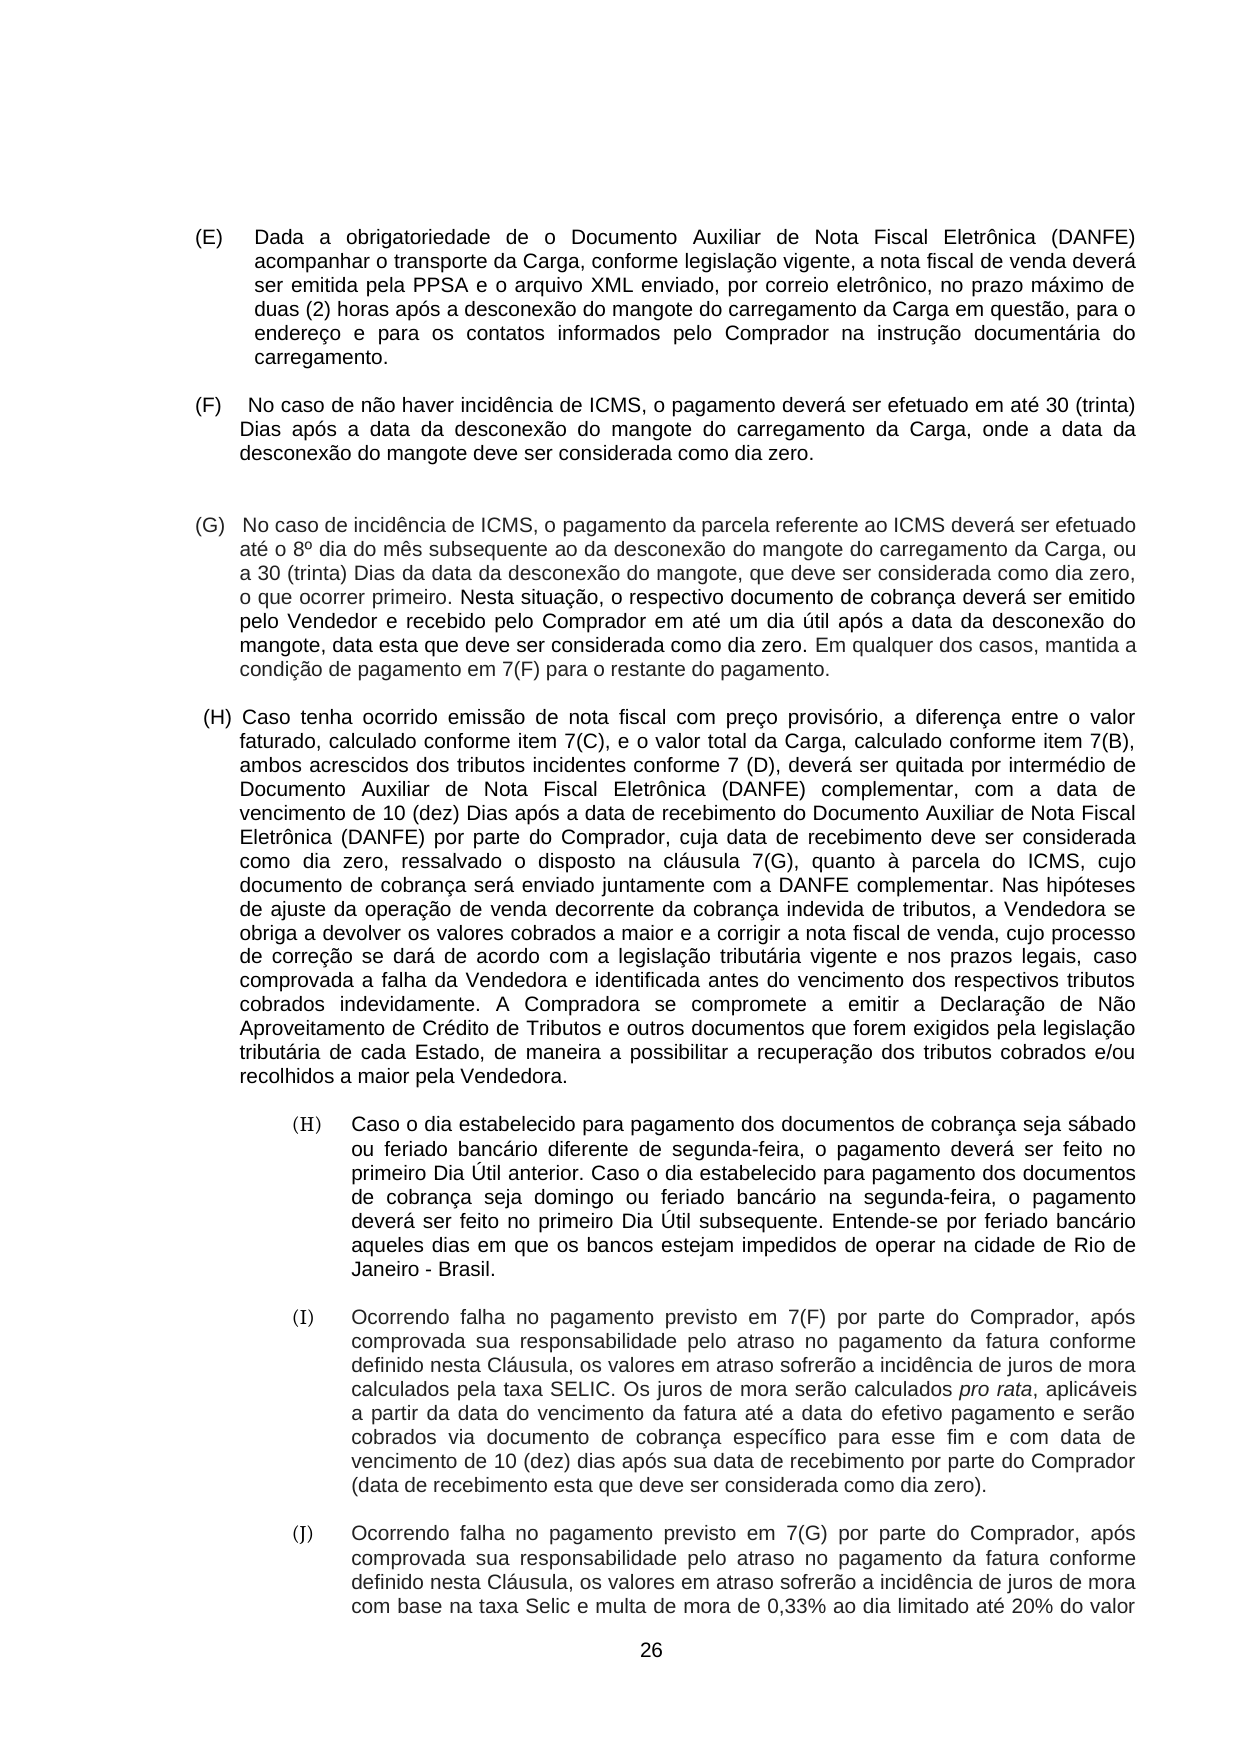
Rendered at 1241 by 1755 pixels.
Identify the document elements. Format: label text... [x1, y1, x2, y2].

text (F) No caso de não haver incidência de ICMS, o pagamento deverá ser efetuado em até 30 (trinta) Dias após a data da desconexão do mangote do carregamento da Carga, onde a data da desconexão do mangote deve ser considerada como dia zero. [195, 393, 1137, 465]
list Caso o dia estabelecido para pagamento dos documentos de cobrança seja sábado ou feriado bancário diferente de segunda-feira, o pagamento deverá ser feito no primeiro Dia Útil anterior. Caso o dia estabelecido para pagamento dos documentos de cobrança seja domingo ou feriado bancário na segunda-feira, o pagamento deverá ser feito no primeiro Dia Útil subsequente. Entende-se por feriado bancário aqueles dias em que os bancos estejam impedidos de operar na cidade de Rio de Janeiro - Brasil. [292, 1112, 1137, 1281]
text (E) Dada a obrigatoriedade de o Documento Auxiliar de Nota Fiscal Eletrônica (DANFE) acompanhar o transporte da Carga, conforme legislação vigente, a nota fiscal de venda deverá ser emitida pela PPSA e o arquivo XML enviado, por correio eletrônico, no prazo máximo de duas (2) horas após a desconexão do mangote do carregamento da Carga em questão, para o endereço e para os contatos informados pelo Comprador na instrução documentária do carregamento. [195, 225, 1137, 369]
text (H) Caso tenha ocorrido emissão de nota fiscal com preço provisório, a diferença entre o valor faturado, calculado conforme item 7(C), e o valor total da Carga, calculado conforme item 7(B), ambos acrescidos dos tributos incidentes conforme 7 (D), deverá ser quitada por intermédio de Documento Auxiliar de Nota Fiscal Eletrônica (DANFE) complementar, com a data de vencimento de 10 (dez) Dias após a data de recebimento do Documento Auxiliar de Nota Fiscal Eletrônica (DANFE) por parte do Comprador, cuja data de recebimento deve ser considerada como dia zero, ressalvado o disposto na cláusula 7(G), quanto à parcela do ICMS, cujo documento de cobrança será enviado juntamente com a DANFE complementar. Nas hipóteses de ajuste da operação de venda decorrente da cobrança indevida de tributos, a Vendedora se obriga a devolver os valores cobrados a maior e a corrigir a nota fiscal de venda, cujo processo de correção se dará de acordo com a legislação tributária vigente e nos prazos legais, caso comprovada a falha da Vendedora e identificada antes do vencimento dos respectivos tributos cobrados indevidamente. A Compradora se compromete a emitir a Declaração de Não Aproveitamento de Crédito de Tributos e outros documentos que forem exigidos pela legislação tributária de cada Estado, de maneira a possibilitar a recuperação dos tributos cobrados e/ou recolhidos a maior pela Vendedora. [203, 705, 1137, 1088]
list Ocorrendo falha no pagamento previsto em 7(G) por parte do Comprador, após comprovada sua responsabilidade pelo atraso no pagamento da fatura conforme definido nesta Cláusula, os valores em atraso sofrerão a incidência de juros de mora com base na taxa Selic e multa de mora de 0,33% ao dia limitado até 20% do valor [292, 1521, 1137, 1618]
list Ocorrendo falha no pagamento previsto em 7(F) por parte do Comprador, após comprovada sua responsabilidade pelo atraso no pagamento da fatura conforme definido nesta Cláusula, os valores em atraso sofrerão a incidência de juros de mora calculados pela taxa SELIC. Os juros de mora serão calculados pro rata, aplicáveis a partir da data do vencimento da fatura até a data do efetivo pagamento e serão cobrados via documento de cobrança específico para esse fim e com data de vencimento de 10 (dez) dias após sua data de recebimento por parte do Comprador (data de recebimento esta que deve ser considerada como dia zero). [292, 1304, 1137, 1497]
text (G) No caso de incidência de ICMS, o pagamento da parcela referente ao ICMS deverá ser efetuado até o 8º dia do mês subsequente ao da desconexão do mangote do carregamento da Carga, ou a 30 (trinta) Dias da data da desconexão do mangote, que deve ser considerada como dia zero, o que ocorrer primeiro. Nesta situação, o respectivo documento de cobrança deverá ser emitido pelo Vendedor e recebido pelo Comprador em até um dia útil após a data da desconexão do mangote, data esta que deve ser considerada como dia zero. Em qualquer dos casos, mantida a condição de pagamento em 7(F) para o restante do pagamento. [195, 513, 1137, 681]
